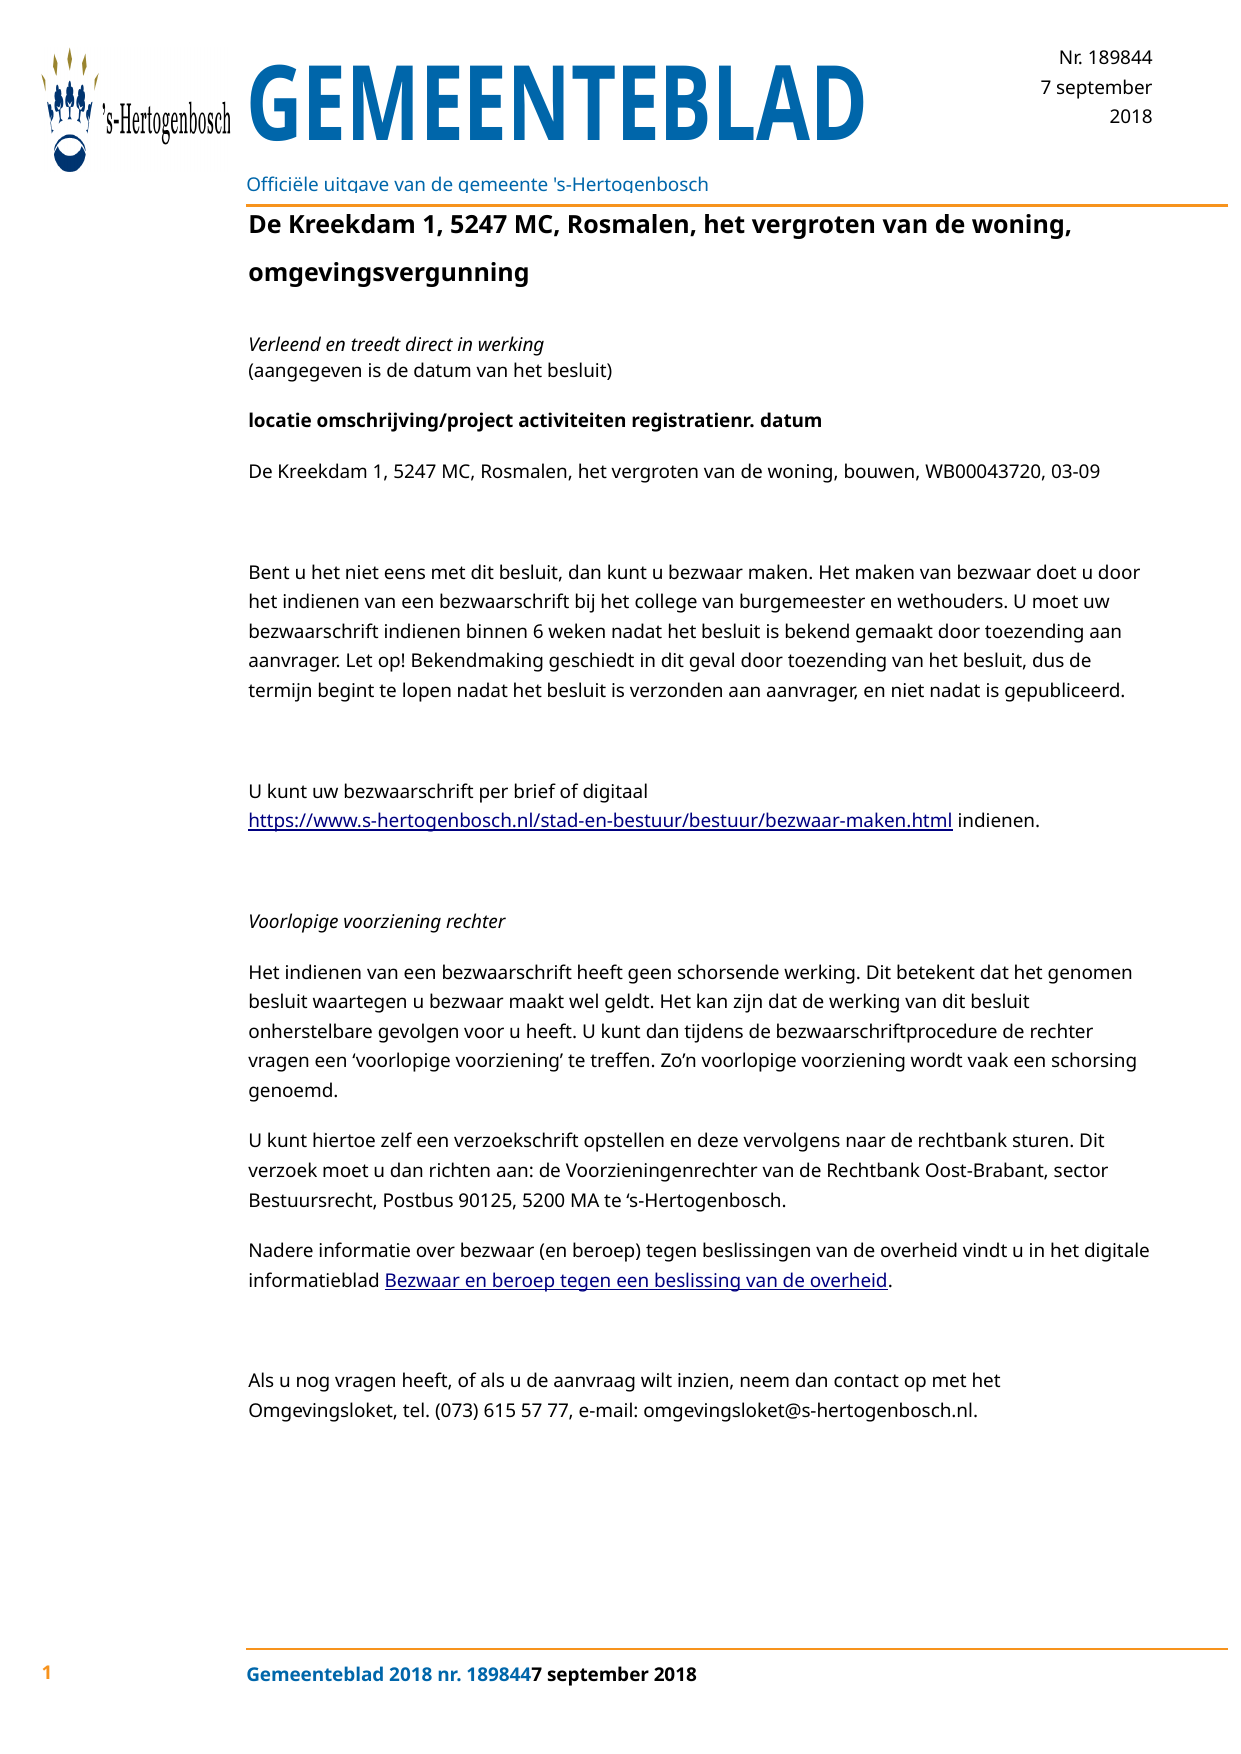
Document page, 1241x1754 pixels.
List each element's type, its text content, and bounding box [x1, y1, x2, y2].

text locatie omschrijving/project activiteiten registratienr. datum [248, 408, 1152, 433]
text U kunt uw bezwaarschrift per brief of digitaal https://www.s-hertogenbosch.nl/stad-en-bestuur/bestuur/bezwaar-maken.html indienen. [248, 778, 1152, 833]
text U kunt hiertoe zelf een verzoekschrift opstellen en deze vervolgens naar de rechtbank sturen. Dit verzoek moet u dan richten aan: de Voorzieningenrechter van de Rechtbank Oost-Brabant, sector Bestuursrecht, Postbus 90125, 5200 MA te ‘s-Hertogenbosch. [248, 1128, 1152, 1212]
text De Kreekdam 1, 5247 MC, Rosmalen, het vergroten van de woning, bouwen, WB00043720, 03-09 [248, 458, 1152, 484]
text Het indienen van een bezwaarschrift heeft geen schorsende werking. Dit betekent dat het genomen besluit waartegen u bezwaar maakt wel geldt. Het kan zijn dat de werking van dit besluit onherstelbare gevolgen voor u heeft. U kunt dan tijdens de bezwaarschriftprocedure de rechter vragen een ‘voorlopige voorziening’ te treffen. Zo’n voorlopige voorziening wordt vaak een schorsing genoemd. [248, 959, 1152, 1103]
text (aangegeven is de datum van het besluit) [248, 357, 1152, 383]
picture [41, 47, 231, 172]
text Bent u het niet eens met dit besluit, dan kunt u bezwaar maken. Het maken van bezwaar doet u door het indienen van een bezwaarschrift bij het college van burgemeester en wethouders. U moet uw bezwaarschrift indienen binnen 6 weken nadat het besluit is bekend gemaakt door toezending aan aanvrager. Let op! Bekendmaking geschiedt in dit geval door toezending van het besluit, dus de termijn begint te lopen nadat het besluit is verzonden aan aanvrager, en niet nadat is gepubliceerd. [248, 559, 1152, 703]
text De Kreekdam 1, 5247 MC, Rosmalen, het vergroten van de woning, omgevingsvergunning [248, 207, 1152, 288]
text Verleend en treedt direct in werking [248, 331, 1152, 357]
text Nadere informatie over bezwaar (en beroep) tegen beslissingen van de overheid vindt u in het digitale informatieblad Bezwaar en beroep tegen een beslissing van de overheid. [248, 1237, 1152, 1292]
text Voorlopige voorziening rechter [248, 908, 1152, 934]
text Als u nog vragen heeft, of als u de aanvraag wilt inzien, neem dan contact op met het Omgevingsloket, tel. (073) 615 57 77, e-mail: omgevingsloket@s-hertogenbosch.nl. [248, 1368, 1152, 1423]
